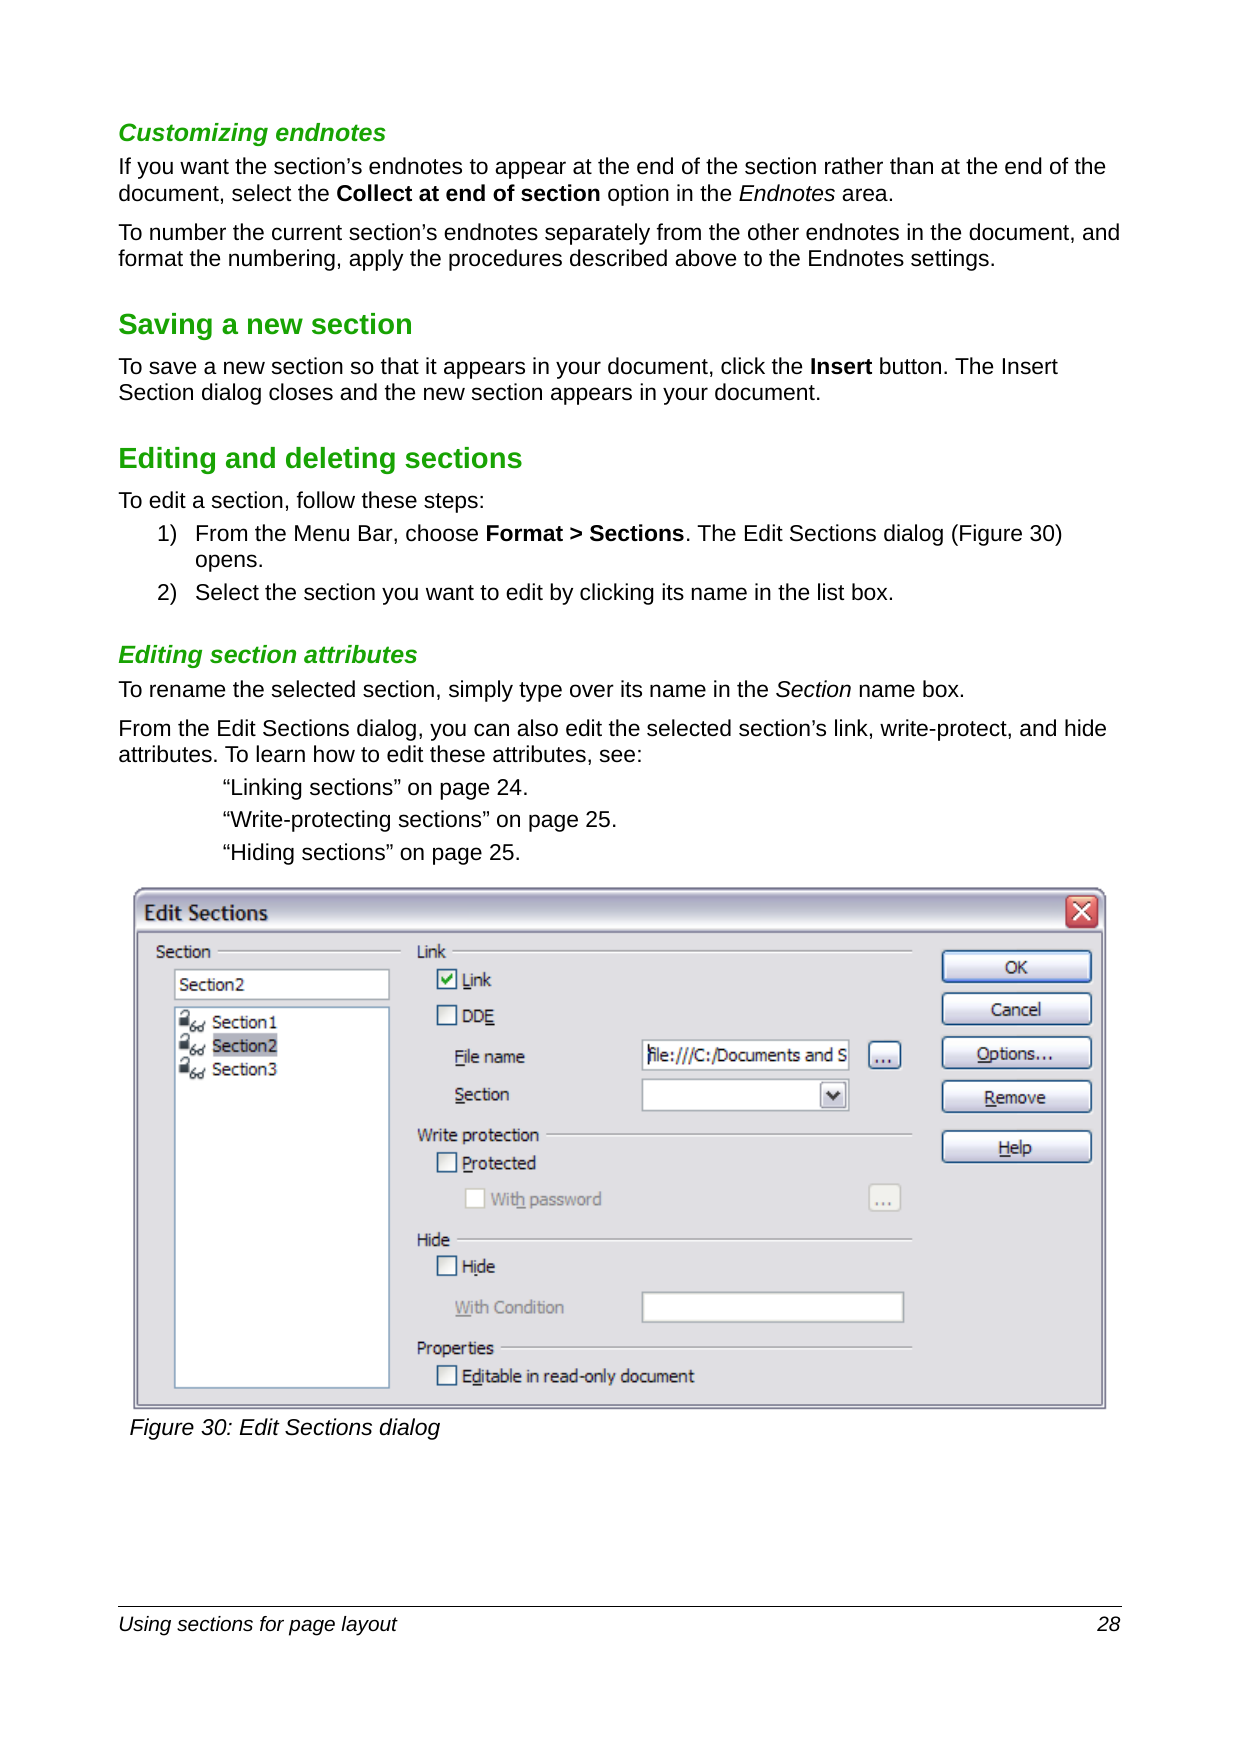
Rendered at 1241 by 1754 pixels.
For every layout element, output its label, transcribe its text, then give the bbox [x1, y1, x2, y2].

text If you want the section’s endnotes to appear at the end of the section rather than at the end of the document, select the Collect at end of section option in the Endnotes area. [118, 153, 1122, 206]
subtitle Saving a new section [118, 307, 1122, 340]
text To rename the selected section, simply type over its name in the Section name box. [118, 676, 1122, 702]
list “Linking sections” on page 24. [193, 774, 1122, 800]
picture [129, 884, 1111, 1414]
list “Write-protecting sections” on page 25. [193, 806, 1122, 833]
text To save a new section so that it appears in your document, click the Insert button. The Insert Section dialog closes and the new section appears in your document. [118, 353, 1122, 405]
text Figure 30: Edit Sections dialog [129, 1414, 1111, 1440]
subtitle Editing and deleting sections [118, 441, 1122, 474]
subtitle Customizing endnotes [118, 118, 1122, 147]
text To number the current section’s endnotes separately from the other endnotes in the document, and format the numbering, apply the procedures described above to the Endnotes settings. [118, 218, 1122, 271]
subtitle Editing section attributes [118, 641, 1122, 669]
list From the Menu Bar, choose Format > Sections. The Edit Sections dialog (Figure 30) opens. [177, 520, 1122, 572]
list “Hiding sections” on page 25. [193, 839, 1122, 865]
list To edit a section, follow these steps: [118, 487, 1122, 513]
list From the Edit Sections dialog, you can also edit the selected section’s link, write-protect, and hide attributes. To learn how to edit these attributes, see: [118, 714, 1122, 767]
list Select the section you want to edit by clicking its name in the list box. [177, 579, 1122, 605]
